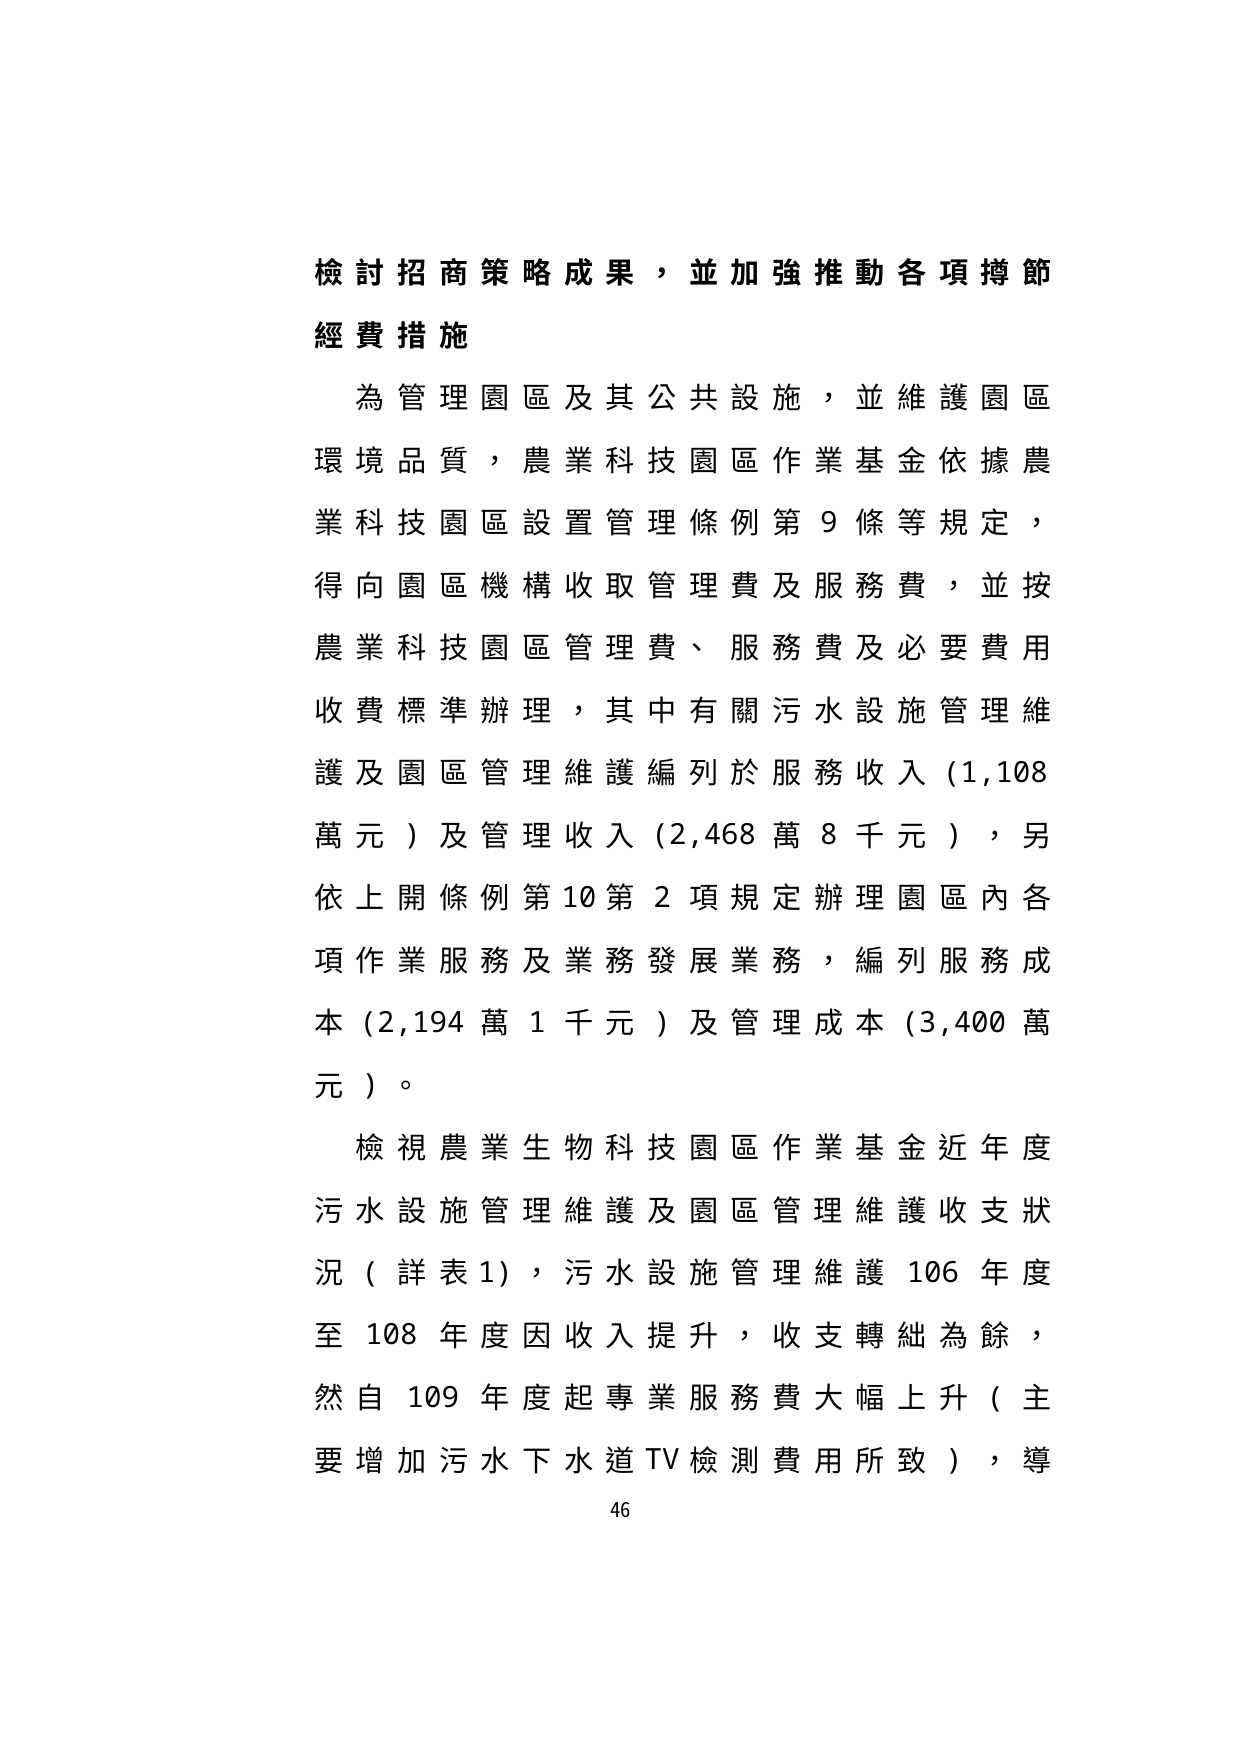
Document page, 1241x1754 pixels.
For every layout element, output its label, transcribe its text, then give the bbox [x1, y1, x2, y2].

text 檢討招商策略成果，並加強推動各項撙節經費措施 [242, 229, 1058, 354]
text 為管理園區及其公共設施，並維護園區環境品質，農業科技園區作業基金依據農業科技園區設置管理條例第9條等規定，得向園區機構收取管理費及服務費，並按農業科技園區管理費、服務費及必要費用收費標準辦理，其中有關污水設施管理維護及園區管理維護編列於服務收入(1,108萬元)及管理收入(2,468萬8千元)，另依上開條例第10第2項規定辦理園區內各項作業服務及業務發展業務，編列服務成本(2,194萬1千元)及管理成本(3,400萬元)。 [271, 354, 1058, 1104]
text 檢視農業生物科技園區作業基金近年度污水設施管理維護及園區管理維護收支狀況(詳表1)，污水設施管理維護106年度至108年度因收入提升，收支轉絀為餘，然自109年度起專業服務費大幅上升(主要增加污水下水道TV檢測費用所致)，導致收支再次轉絀，另園區管理維護亦為109年度起預算發生短絀，其因為修理保養及保固費增加，上開費用均屬固定成本，且110年度預算編列數占其成本比率逾45%，又各項修理費用恐隨時間逐漸增加，為確保相關收支短絀不再擴大，除宜賡續加強推動各項撙節經費措施，並檢討辦理招商措施之成效性，俾改善園區招商情形。 [271, 1104, 1058, 1479]
